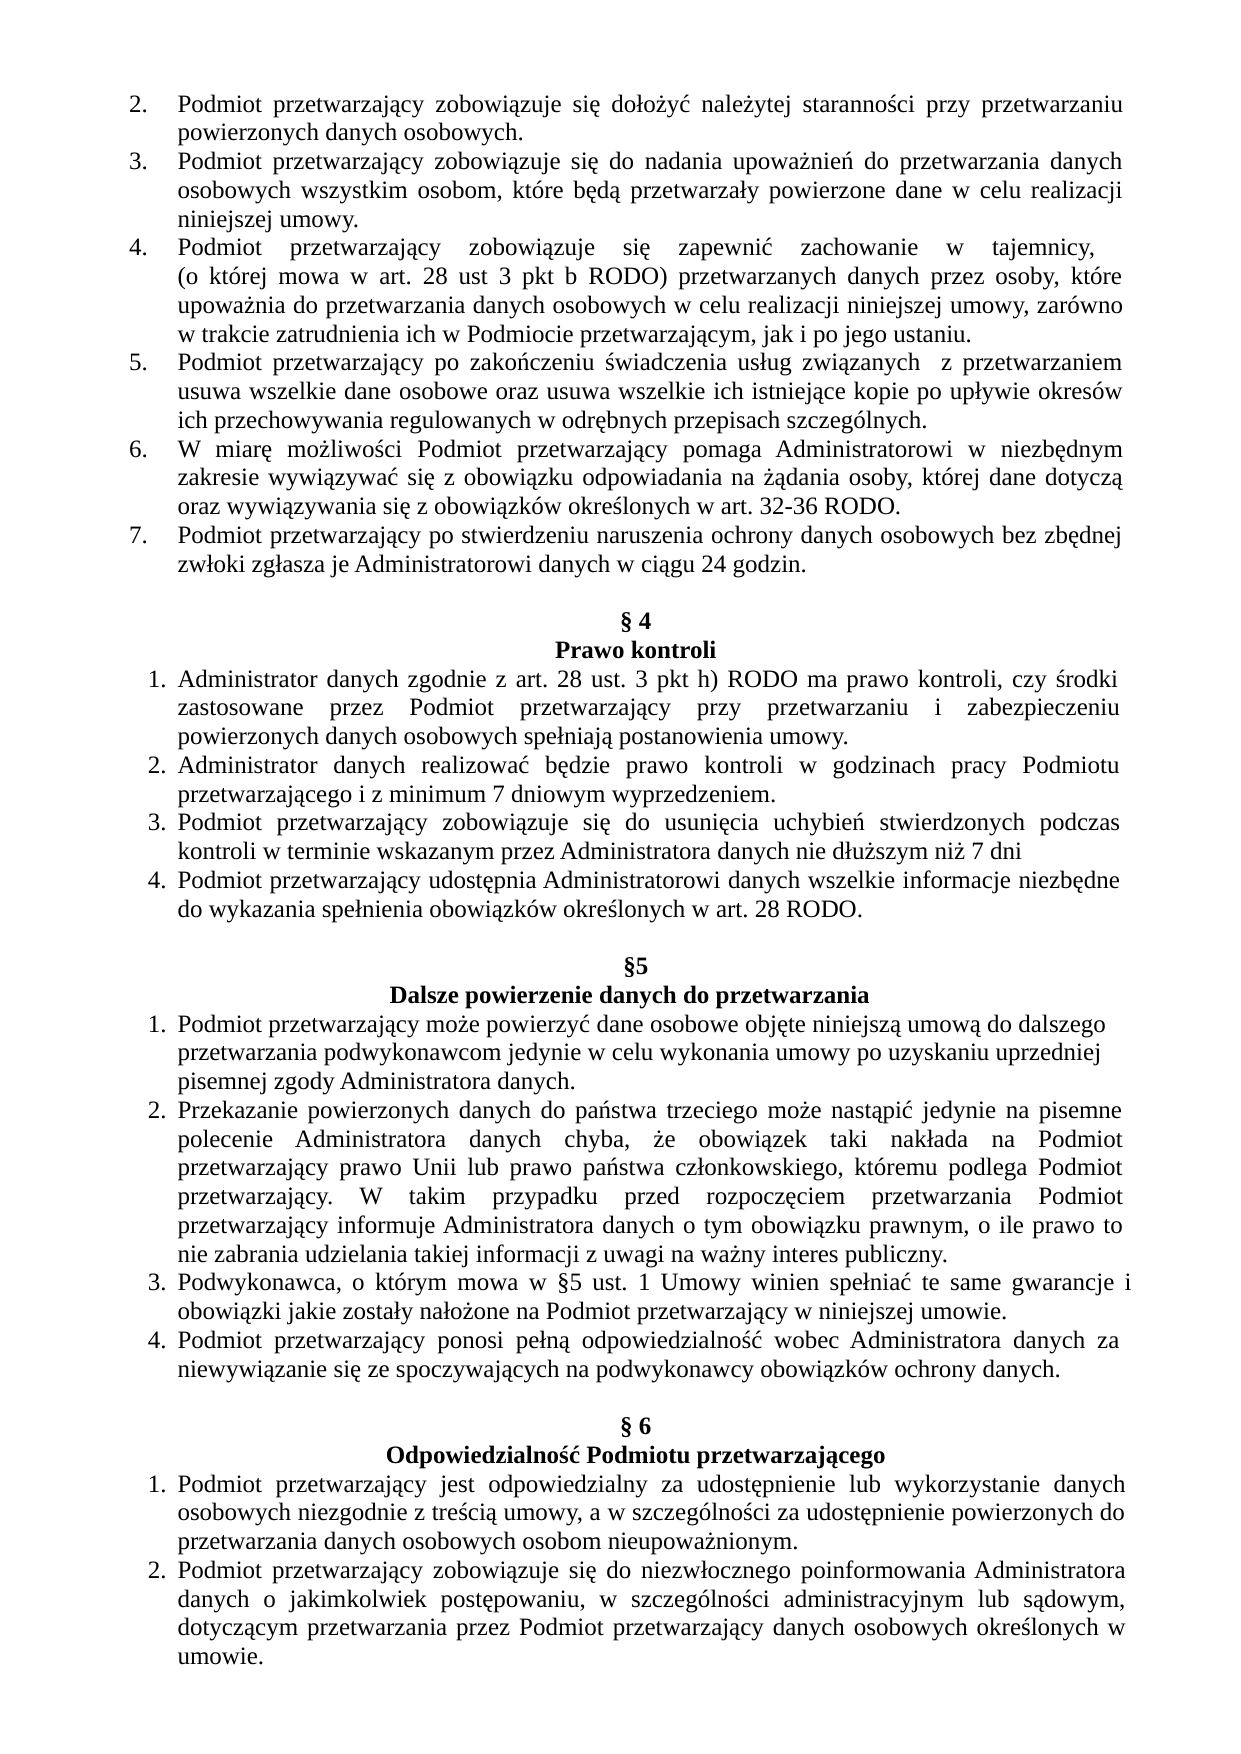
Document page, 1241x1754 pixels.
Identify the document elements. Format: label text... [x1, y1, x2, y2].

text § 6 [148, 1411, 1123, 1440]
list Podmiot przetwarzający po stwierdzeniu naruszenia ochrony danych osobowych bez zbędnej zwłoki zgłasza je Administratorowi danych w ciągu 24 godzin. [148, 520, 1123, 577]
list Podmiot przetwarzający ponosi pełną odpowiedzialność wobec Administratora danych za niewywiązanie się ze spoczywających na podwykonawcy obowiązków ochrony danych. [148, 1325, 1120, 1382]
list Podmiot przetwarzający zobowiązuje się dołożyć należytej staranności przy przetwarzaniu powierzonych danych osobowych. [148, 89, 1123, 146]
list Podmiot przetwarzający po zakończeniu świadczenia usług związanych z przetwarzaniem usuwa wszelkie dane osobowe oraz usuwa wszelkie ich istniejące kopie po upływie okresów ich przechowywania regulowanych w odrębnych przepisach szczególnych. [148, 347, 1123, 434]
list Podmiot przetwarzający zobowiązuje się do usunięcia uchybień stwierdzonych podczas kontroli w terminie wskazanym przez Administratora danych nie dłuższym niż 7 dni [148, 807, 1120, 865]
list Podmiot przetwarzający zobowiązuje się do nadania upoważnień do przetwarzania danych osobowych wszystkim osobom, które będą przetwarzały powierzone dane w celu realizacji niniejszej umowy. [148, 146, 1123, 232]
text Prawo kontroli [148, 635, 1123, 664]
text § 4 [148, 606, 1123, 635]
list Przekazanie powierzonych danych do państwa trzeciego może nastąpić jedynie na pisemne polecenie Administratora danych chyba, że obowiązek taki nakłada na Podmiot przetwarzający prawo Unii lub prawo państwa członkowskiego, któremu podlega Podmiot przetwarzający. W takim przypadku przed rozpoczęciem przetwarzania Podmiot przetwarzający informuje Administratora danych o tym obowiązku prawnym, o ile prawo to nie zabrania udzielania takiej informacji z uwagi na ważny interes publiczny. [148, 1095, 1123, 1267]
list Administrator danych zgodnie z art. 28 ust. 3 pkt h) RODO ma prawo kontroli, czy środki zastosowane przez Podmiot przetwarzający przy przetwarzaniu i zabezpieczeniu powierzonych danych osobowych spełniają postanowienia umowy. [148, 664, 1120, 750]
list Podmiot przetwarzający zobowiązuje się do niezwłocznego poinformowania Administratora danych o jakimkolwiek postępowaniu, w szczególności administracyjnym lub sądowym, dotyczącym przetwarzania przez Podmiot przetwarzający danych osobowych określonych w umowie. [148, 1555, 1126, 1670]
list Podmiot przetwarzający zobowiązuje się zapewnić zachowanie w tajemnicy, (o której mowa w art. 28 ust 3 pkt b RODO) przetwarzanych danych przez osoby, które upoważnia do przetwarzania danych osobowych w celu realizacji niniejszej umowy, zarówno w trakcie zatrudnienia ich w Podmiocie przetwarzającym, jak i po jego ustaniu. [148, 232, 1123, 347]
list Podmiot przetwarzający jest odpowiedzialny za udostępnienie lub wykorzystanie danych osobowych niezgodnie z treścią umowy, a w szczególności za udostępnienie powierzonych do przetwarzania danych osobowych osobom nieupoważnionym. [148, 1469, 1126, 1555]
list Podwykonawca, o którym mowa w §5 ust. 1 Umowy winien spełniać te same gwarancje i obowiązki jakie zostały nałożone na Podmiot przetwarzający w niniejszej umowie. [148, 1267, 1132, 1325]
list Administrator danych realizować będzie prawo kontroli w godzinach pracy Podmiotu przetwarzającego i z minimum 7 dniowym wyprzedzeniem. [148, 750, 1120, 807]
list W miarę możliwości Podmiot przetwarzający pomaga Administratorowi w niezbędnym zakresie wywiązywać się z obowiązku odpowiadania na żądania osoby, której dane dotyczą oraz wywiązywania się z obowiązków określonych w art. 32-36 RODO. [148, 434, 1123, 520]
text Odpowiedzialność Podmiotu przetwarzającego [148, 1440, 1123, 1469]
text §5 [148, 951, 1123, 980]
list Podmiot przetwarzający udostępnia Administratorowi danych wszelkie informacje niezbędne do wykazania spełnienia obowiązków określonych w art. 28 RODO. [148, 865, 1120, 922]
text Dalsze powierzenie danych do przetwarzania [136, 980, 1123, 1009]
list Podmiot przetwarzający może powierzyć dane osobowe objęte niniejszą umową do dalszego przetwarzania podwykonawcom jedynie w celu wykonania umowy po uzyskaniu uprzedniej pisemnej zgody Administratora danych. [148, 1009, 1123, 1095]
